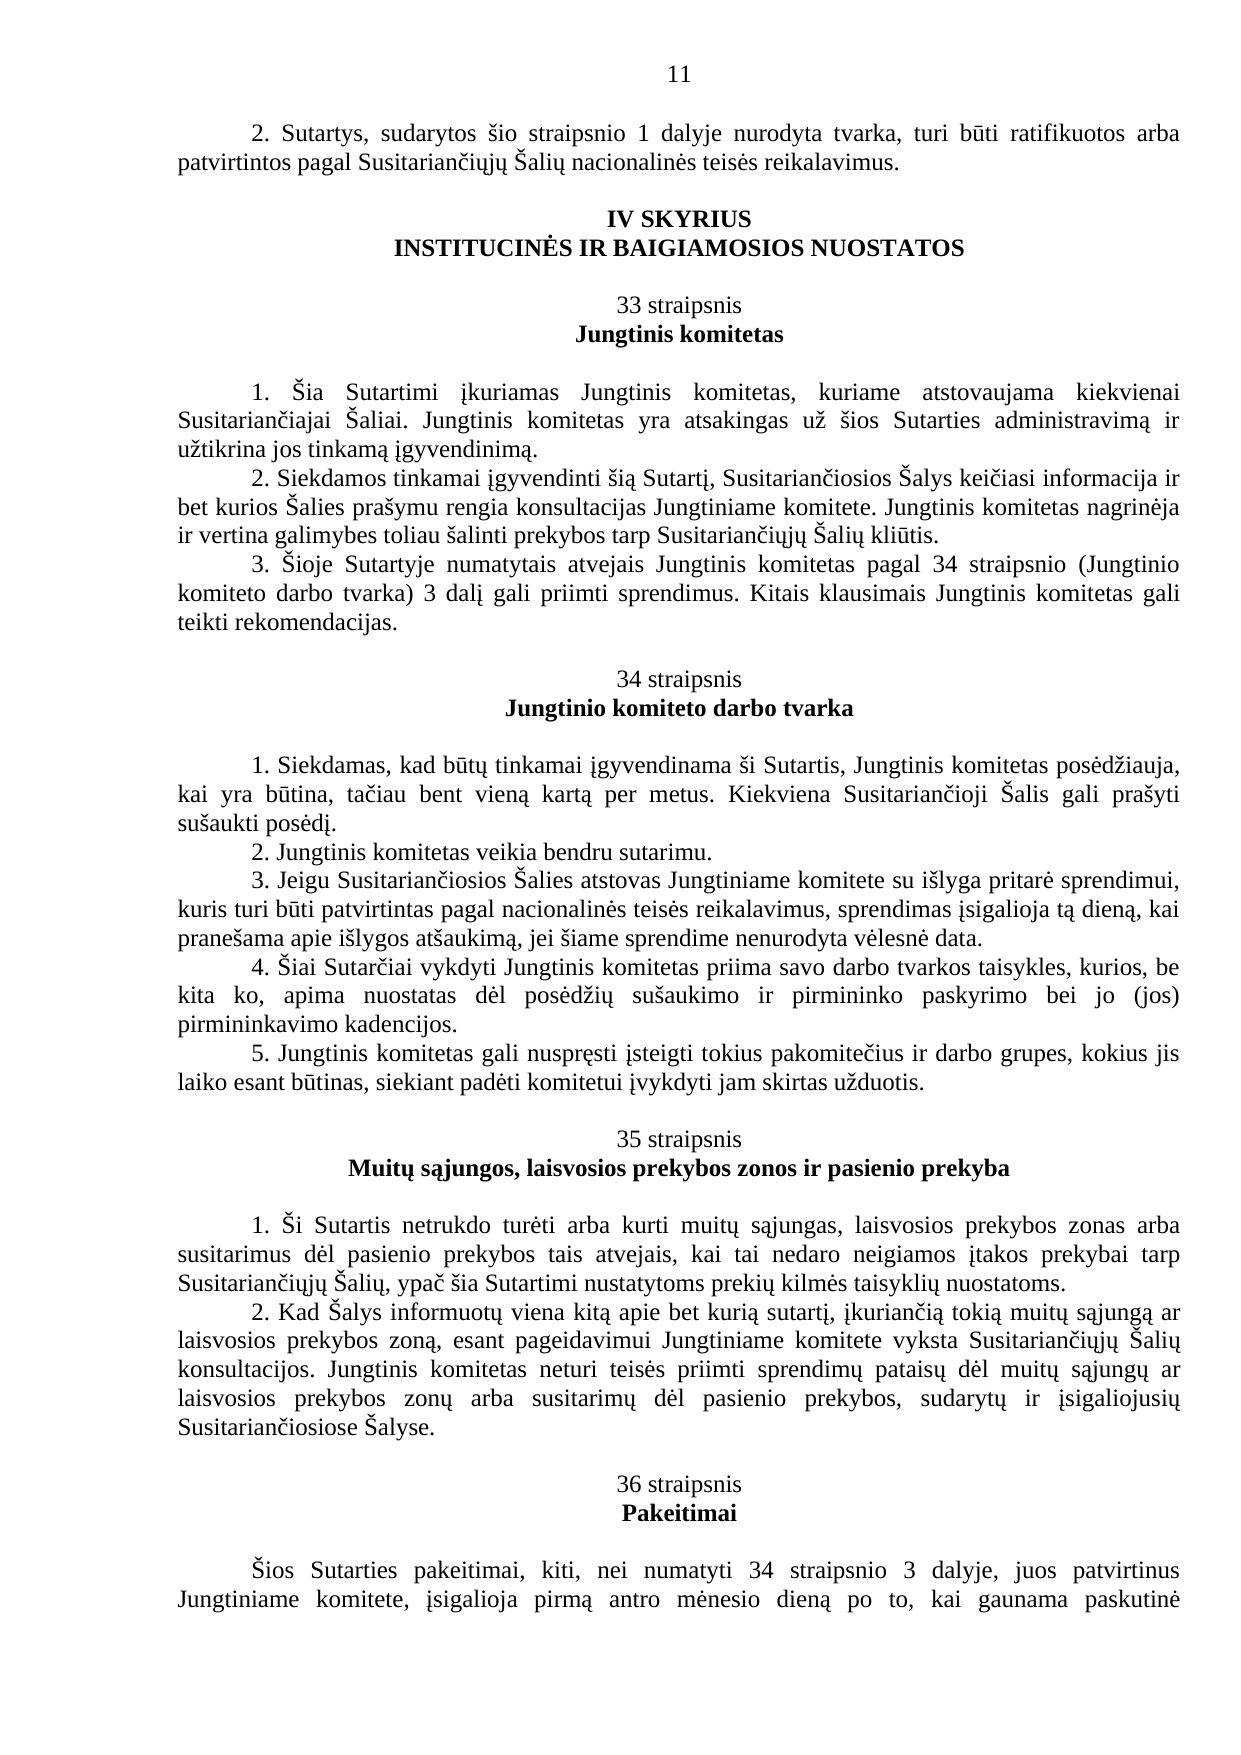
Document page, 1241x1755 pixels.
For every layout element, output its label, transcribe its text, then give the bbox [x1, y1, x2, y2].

text 4. Šiai Sutarčiai vykdyti Jungtinis komitetas priima savo darbo tvarkos taisykles, kurios, be kita ko, apima nuostatas dėl posėdžių sušaukimo ir pirmininko paskyrimo bei jo (jos) pirmininkavimo kadencijos. [177, 952, 1181, 1038]
text Institucinės ir baigiamosios nuostatos [177, 233, 1181, 262]
text Jungtinio komiteto darbo tvarka [177, 693, 1181, 722]
text 36 straipsnis [177, 1469, 1181, 1498]
text 5. Jungtinis komitetas gali nuspręsti įsteigti tokius pakomitečius ir darbo grupes, kokius jis laiko esant būtinas, siekiant padėti komitetui įvykdyti jam skirtas užduotis. [177, 1038, 1181, 1096]
text 2. Sutartys, sudarytos šio straipsnio 1 dalyje nurodyta tvarka, turi būti ratifikuotos arba patvirtintos pagal Susitariančiųjų Šalių nacionalinės teisės reikalavimus. [177, 118, 1181, 176]
text 2. Kad Šalys informuotų viena kitą apie bet kurią sutartį, įkuriančią tokią muitų sąjungą ar laisvosios prekybos zoną, esant pageidavimui Jungtiniame komitete vyksta Susitariančiųjų Šalių konsultacijos. Jungtinis komitetas neturi teisės priimti sprendimų pataisų dėl muitų sąjungų ar laisvosios prekybos zonų arba susitarimų dėl pasienio prekybos, sudarytų ir įsigaliojusių Susitariančiosiose Šalyse. [177, 1297, 1181, 1441]
text 2. Jungtinis komitetas veikia bendru sutarimu. [177, 837, 1181, 866]
text Pakeitimai [177, 1498, 1181, 1527]
text 34 straipsnis [177, 664, 1181, 693]
text IV Skyrius [177, 204, 1181, 233]
text 3. Šioje Sutartyje numatytais atvejais Jungtinis komitetas pagal 34 straipsnio (Jungtinio komiteto darbo tvarka) 3 dalį gali priimti sprendimus. Kitais klausimais Jungtinis komitetas gali teikti rekomendacijas. [177, 549, 1181, 636]
text 1. Šia Sutartimi įkuriamas Jungtinis komitetas, kuriame atstovaujama kiekvienai Susitariančiajai Šaliai. Jungtinis komitetas yra atsakingas už šios Sutarties administravimą ir užtikrina jos tinkamą įgyvendinimą. [177, 377, 1181, 463]
text Šios Sutarties pakeitimai, kiti, nei numatyti 34 straipsnio 3 dalyje, juos patvirtinus Jungtiniame komitete, įsigalioja pirmą antro mėnesio dieną po to, kai gaunama paskutinė [177, 1556, 1181, 1613]
text Jungtinis komitetas [177, 319, 1181, 348]
text 3. Jeigu Susitariančiosios Šalies atstovas Jungtiniame komitete su išlyga pritarė sprendimui, kuris turi būti patvirtintas pagal nacionalinės teisės reikalavimus, sprendimas įsigalioja tą dieną, kai pranešama apie išlygos atšaukimą, jei šiame sprendime nenurodyta vėlesnė data. [177, 866, 1181, 952]
text 1. Ši Sutartis netrukdo turėti arba kurti muitų sąjungas, laisvosios prekybos zonas arba susitarimus dėl pasienio prekybos tais atvejais, kai tai nedaro neigiamos įtakos prekybai tarp Susitariančiųjų Šalių, ypač šia Sutartimi nustatytoms prekių kilmės taisyklių nuostatoms. [177, 1211, 1181, 1297]
text 1. Siekdamas, kad būtų tinkamai įgyvendinama ši Sutartis, Jungtinis komitetas posėdžiauja, kai yra būtina, tačiau bent vieną kartą per metus. Kiekviena Susitariančioji Šalis gali prašyti sušaukti posėdį. [177, 751, 1181, 837]
text 2. Siekdamos tinkamai įgyvendinti šią Sutartį, Susitariančiosios Šalys keičiasi informacija ir bet kurios Šalies prašymu rengia konsultacijas Jungtiniame komitete. Jungtinis komitetas nagrinėja ir vertina galimybes toliau šalinti prekybos tarp Susitariančiųjų Šalių kliūtis. [177, 463, 1181, 549]
text 33 straipsnis [177, 291, 1181, 319]
text 35 straipsnis [177, 1124, 1181, 1153]
text Muitų sąjungos, laisvosios prekybos zonos ir pasienio prekyba [177, 1153, 1181, 1182]
